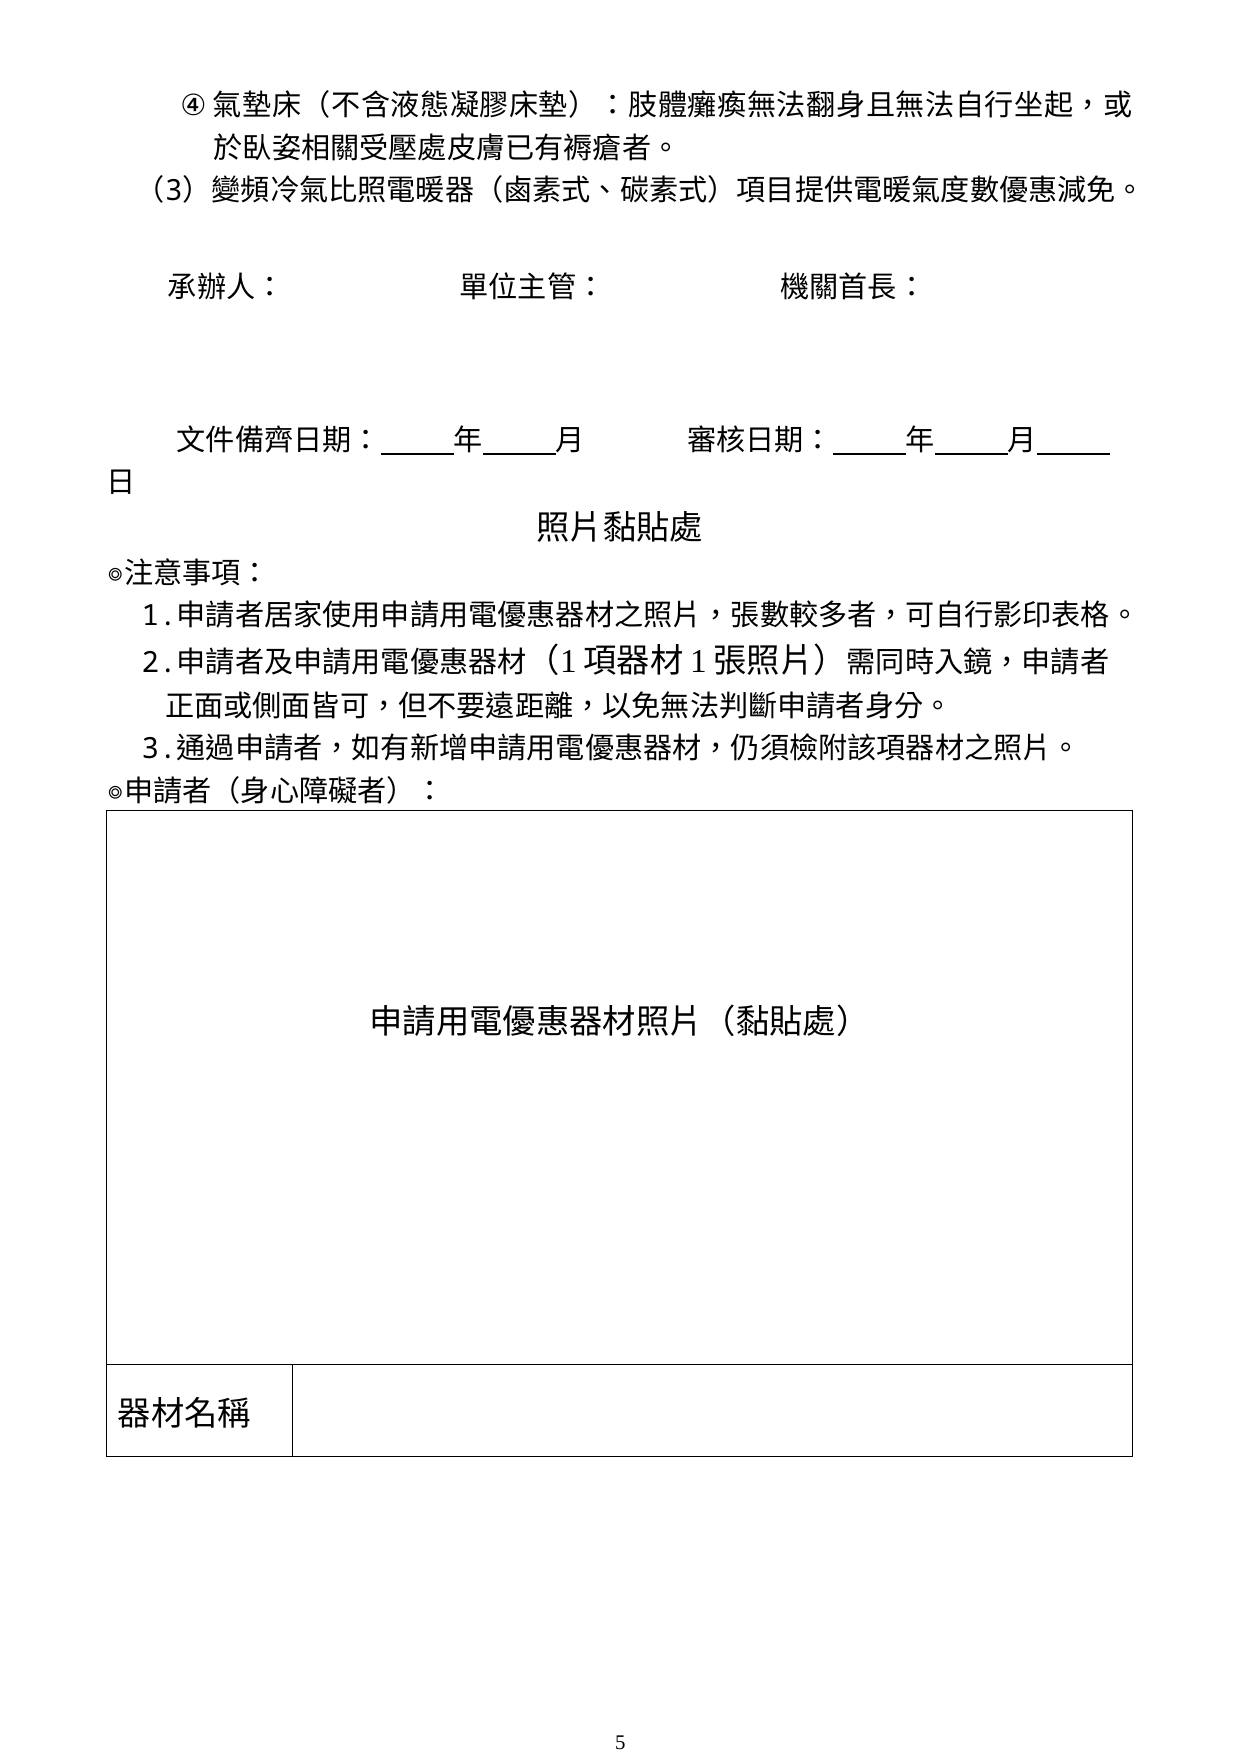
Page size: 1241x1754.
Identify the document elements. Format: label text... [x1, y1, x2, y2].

table_cell 器材名稱 [107, 1365, 292, 1456]
text 3.通過申請者，如有新增申請用電優惠器材，仍須檢附該項器材之照片。 [106, 725, 1133, 767]
text 照片黏貼處 [106, 501, 1133, 549]
text 承辦人： 單位主管： 機關首長： [168, 277, 1130, 302]
text 文件備齊日期： 年 月 審核日期： 年 月 日 [106, 416, 1133, 501]
text （3）變頻冷氣比照電暖器（鹵素式、碳素式）項目提供電暖氣度數優惠減免。 [136, 167, 1134, 209]
text 2.申請者及申請用電優惠器材（1項器材1張照片）需同時入鏡，申請者正面或側面皆可，但不要遠距離，以免無法判斷申請者身分。 [106, 634, 1133, 725]
text ◎申請者（身心障礙者）： [106, 767, 1133, 809]
text ④氣墊床（不含液態凝膠床墊）：肢體癱瘓無法翻身且無法自行坐起，或於臥姿相關受壓處皮膚已有褥瘡者。 [180, 82, 1134, 167]
table_header 申請用電優惠器材照片（黏貼處） [107, 811, 1132, 1364]
text ◎注意事項： [106, 549, 1133, 592]
text 1.申請者居家使用申請用電優惠器材之照片，張數較多者，可自行影印表格。 [106, 592, 1133, 634]
table_cell [293, 1365, 1132, 1456]
